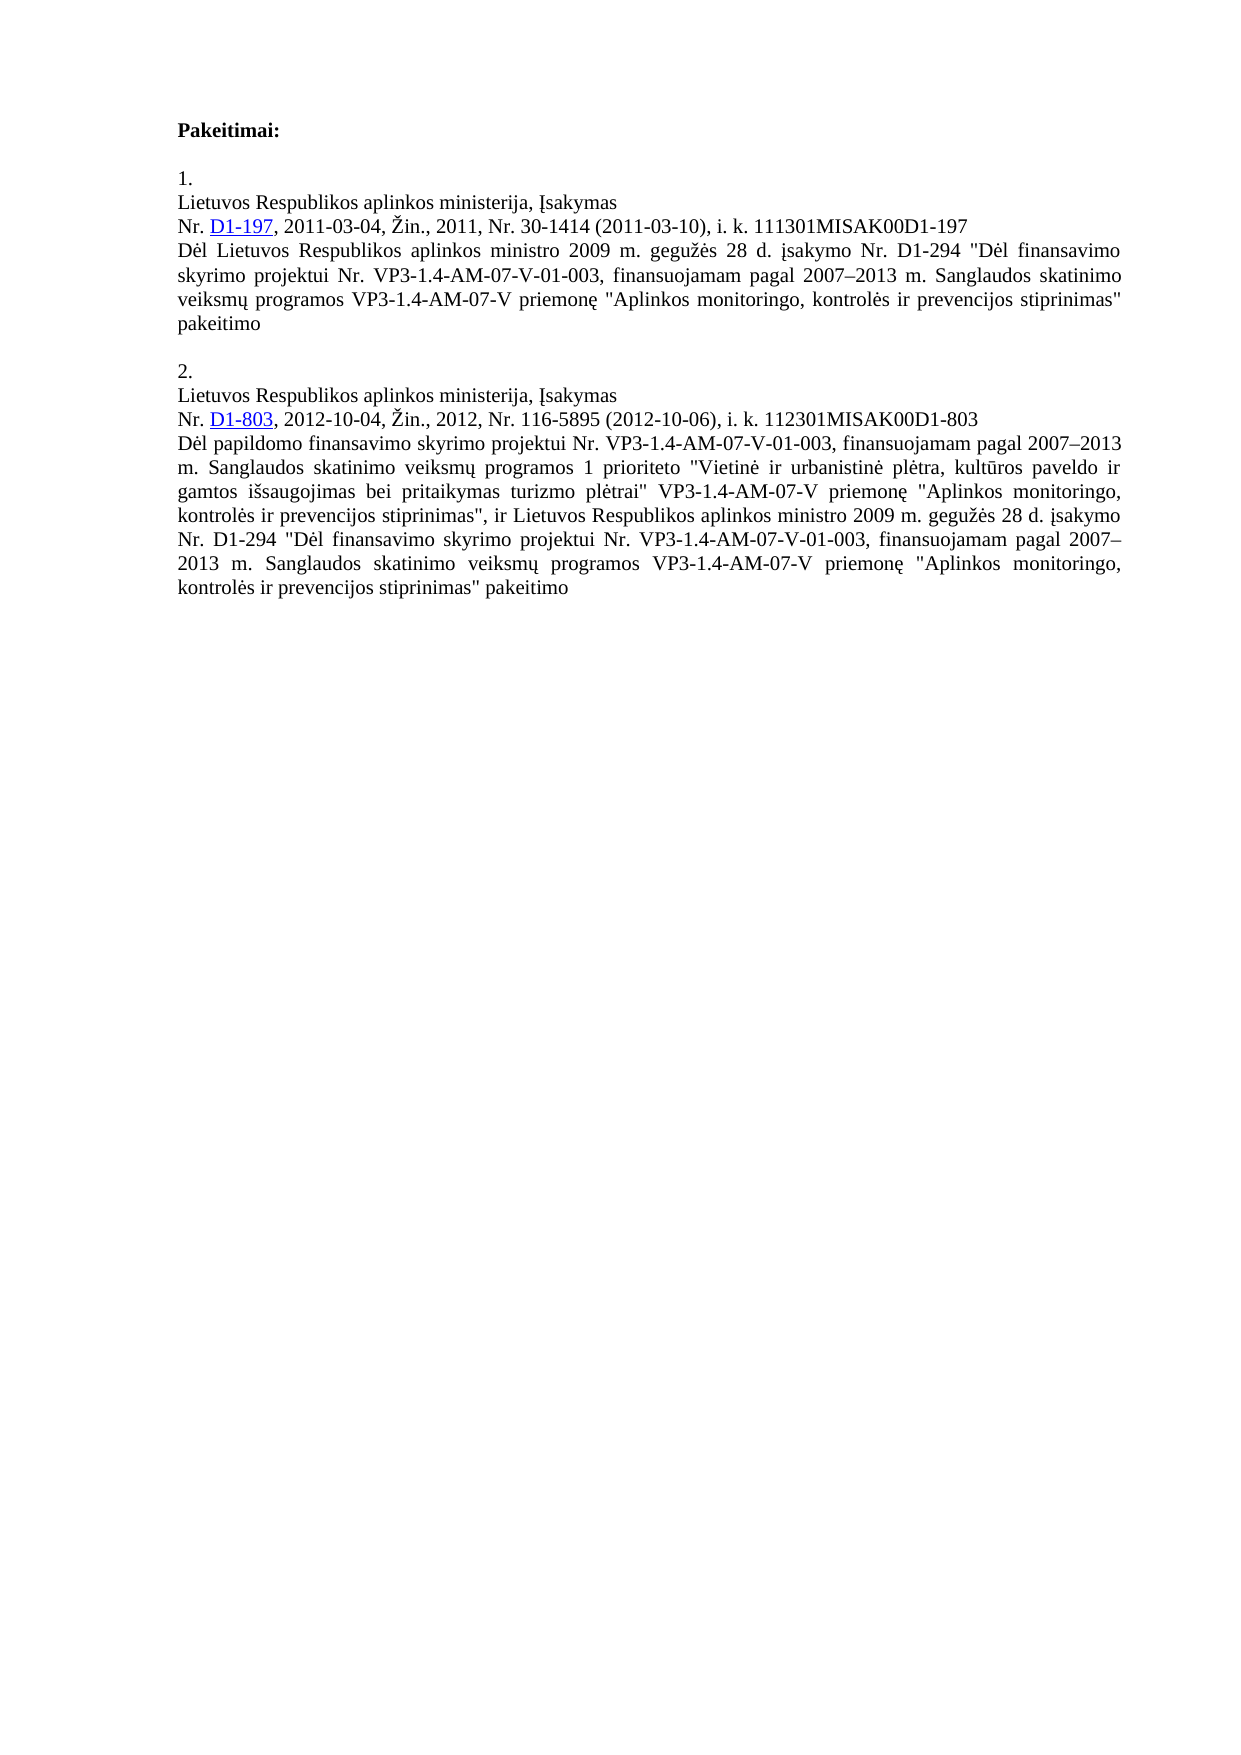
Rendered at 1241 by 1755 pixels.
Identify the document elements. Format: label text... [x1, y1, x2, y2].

text Lietuvos Respublikos aplinkos ministerija, Įsakymas [177, 383, 1122, 407]
text 2. [177, 359, 1122, 383]
text Pakeitimai: [177, 118, 1122, 142]
text Dėl Lietuvos Respublikos aplinkos ministro 2009 m. gegužės 28 d. įsakymo Nr. D1-294 "Dėl finansavimo skyrimo projektui Nr. VP3-1.4-AM-07-V-01-003, finansuojamam pagal 2007–2013 m. Sanglaudos skatinimo veiksmų programos VP3-1.4-AM-07-V priemonę "Aplinkos monitoringo, kontrolės ir prevencijos stiprinimas" pakeitimo [177, 238, 1122, 335]
text Dėl papildomo finansavimo skyrimo projektui Nr. VP3-1.4-AM-07-V-01-003, finansuojamam pagal 2007–2013 m. Sanglaudos skatinimo veiksmų programos 1 prioriteto "Vietinė ir urbanistinė plėtra, kultūros paveldo ir gamtos išsaugojimas bei pritaikymas turizmo plėtrai" VP3-1.4-AM-07-V priemonę "Aplinkos monitoringo, kontrolės ir prevencijos stiprinimas", ir Lietuvos Respublikos aplinkos ministro 2009 m. gegužės 28 d. įsakymo Nr. D1-294 "Dėl finansavimo skyrimo projektui Nr. VP3-1.4-AM-07-V-01-003, finansuojamam pagal 2007–2013 m. Sanglaudos skatinimo veiksmų programos VP3-1.4-AM-07-V priemonę "Aplinkos monitoringo, kontrolės ir prevencijos stiprinimas" pakeitimo [177, 431, 1122, 599]
text 1. [177, 166, 1122, 190]
text Nr. D1-197, 2011-03-04, Žin., 2011, Nr. 30-1414 (2011-03-10), i. k. 111301MISAK00D1-197 [177, 214, 1122, 238]
text Lietuvos Respublikos aplinkos ministerija, Įsakymas [177, 190, 1122, 214]
text Nr. D1-803, 2012-10-04, Žin., 2012, Nr. 116-5895 (2012-10-06), i. k. 112301MISAK00D1-803 [177, 407, 1122, 431]
